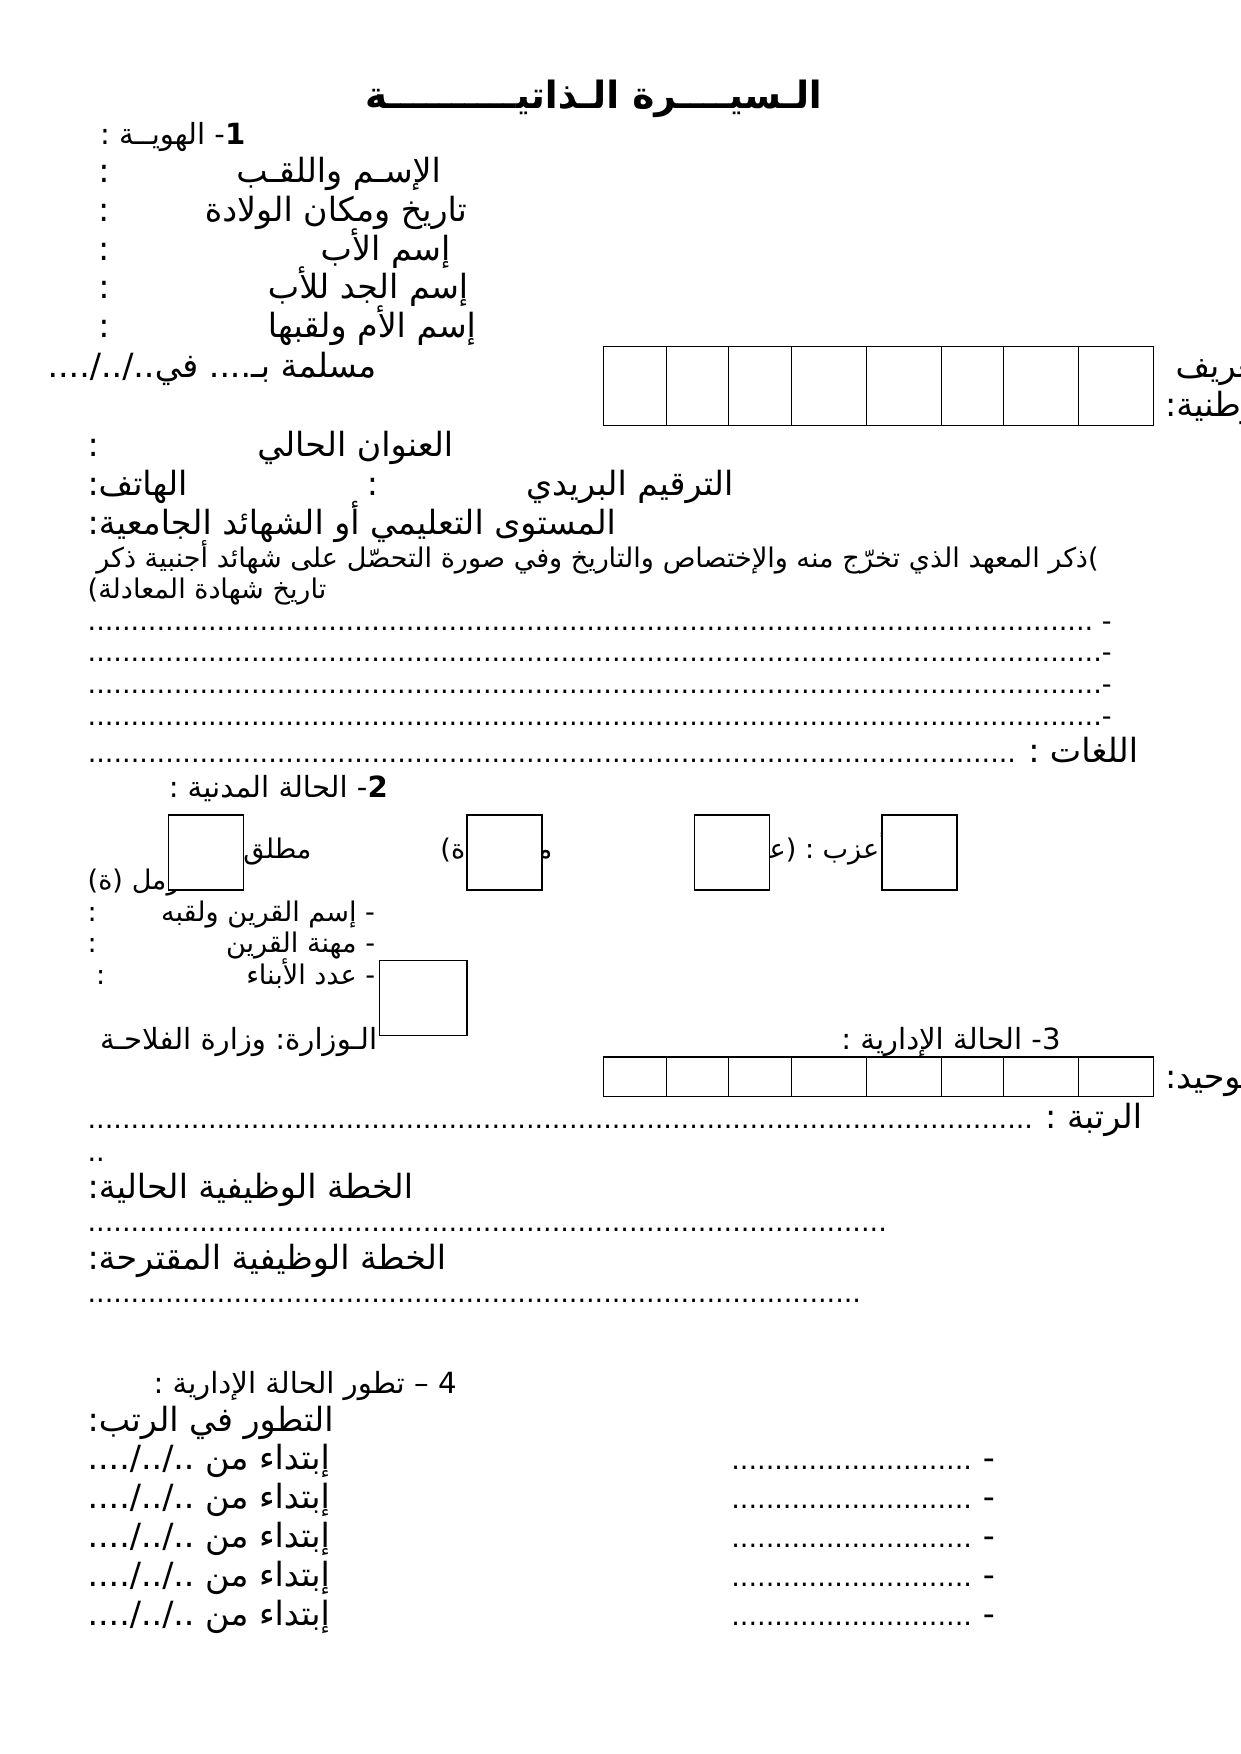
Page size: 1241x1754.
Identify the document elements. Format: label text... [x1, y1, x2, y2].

table_header [1004, 1058, 1078, 1096]
text -...................................................................................................................... [88, 668, 1150, 700]
table_header [942, 1058, 1003, 1096]
text إسم الأم ولقبها : [88, 307, 1150, 346]
text -...................................................................................................................... [88, 700, 1150, 731]
text العنوان الحالي : [88, 426, 1150, 464]
text - ............................ إبتداء من ../../.... [88, 1478, 1150, 1517]
text 1- الهويــة : [100, 117, 1150, 151]
text الإسـم واللقـب : [88, 151, 1150, 190]
table_header [729, 1058, 791, 1096]
table_header [604, 1058, 666, 1096]
table_header [867, 347, 941, 424]
text الخطة الوظيفية المقترحة: .......................................................................................... [87, 1238, 1150, 1308]
text إسم الأب : [88, 229, 1150, 268]
text - مهنة القرين : [88, 928, 1150, 959]
table_header [1004, 347, 1078, 424]
text - عدد الأبناء : [88, 959, 1150, 991]
text المستوى التعليمي أو الشهائد الجامعية: [88, 503, 1150, 542]
table_header [729, 347, 791, 424]
text اللغات : ............................................................................................................ [88, 731, 1150, 770]
text أعزب : (عزباء) متزوج (ة) مطلق (ة) أرمل (ة) [88, 833, 172, 896]
text - ............................ إبتداء من ../../.... [88, 1555, 1150, 1594]
table_header [667, 347, 728, 424]
text - ............................ إبتداء من ../../.... [88, 1594, 1150, 1633]
text الخطة الوظيفية الحالية: ............................................................................................. [87, 1168, 1150, 1238]
table_header [36, 1056, 603, 1096]
table_header [792, 347, 866, 424]
text -...................................................................................................................... [88, 637, 1150, 668]
text التطور في الرتب: [88, 1400, 1150, 1439]
table_header مسلمة بـ.... في../../.... [36, 346, 603, 424]
table_header المعرف الوحيد: [1154, 1056, 1240, 1096]
subtitle الـسيــــرة الـذاتيــــــــــة [100, 74, 1087, 117]
text - ............................ إبتداء من ../../.... [88, 1517, 1150, 1555]
text تاريخ ومكان الولادة : [88, 190, 1150, 229]
text الترقيم البريدي : الهاتف: [88, 464, 1150, 503]
table_header بطاقة التعريف الوطنية: [1154, 346, 1240, 424]
text - ............................ إبتداء من ../../.... [88, 1439, 1150, 1478]
table_header [867, 1058, 941, 1096]
text أعزب : (عزباء) متزوج (ة) مطلق (ة) أرمل (ة) [167, 833, 1150, 896]
table_header [1079, 1058, 1153, 1096]
table_header [1079, 347, 1153, 424]
text الرتبة : ................................................................................................................ [87, 1097, 1150, 1168]
table_header [604, 347, 666, 424]
text - ..................................................................................................................... [88, 605, 1150, 637]
text 4 – تطور الحالة الإدارية : [88, 1366, 1150, 1400]
text 3- الحالة الإدارية : الـوزارة: وزارة الفلاحـة [100, 1022, 1150, 1056]
text إسم الجد للأب : [88, 268, 1150, 307]
text - إسم القرين ولقبه : [88, 896, 1150, 928]
text )ذكر المعهد الذي تخرّج منه والإختصاص والتاريخ وفي صورة التحصّل على شهائد أجنبية ذكر تاريخ شهادة المعادلة) [88, 542, 1150, 605]
table_header [792, 1058, 866, 1096]
table_header [942, 347, 1003, 424]
table_header [667, 1058, 728, 1096]
text 2- الحالة المدنية : [100, 770, 1150, 804]
